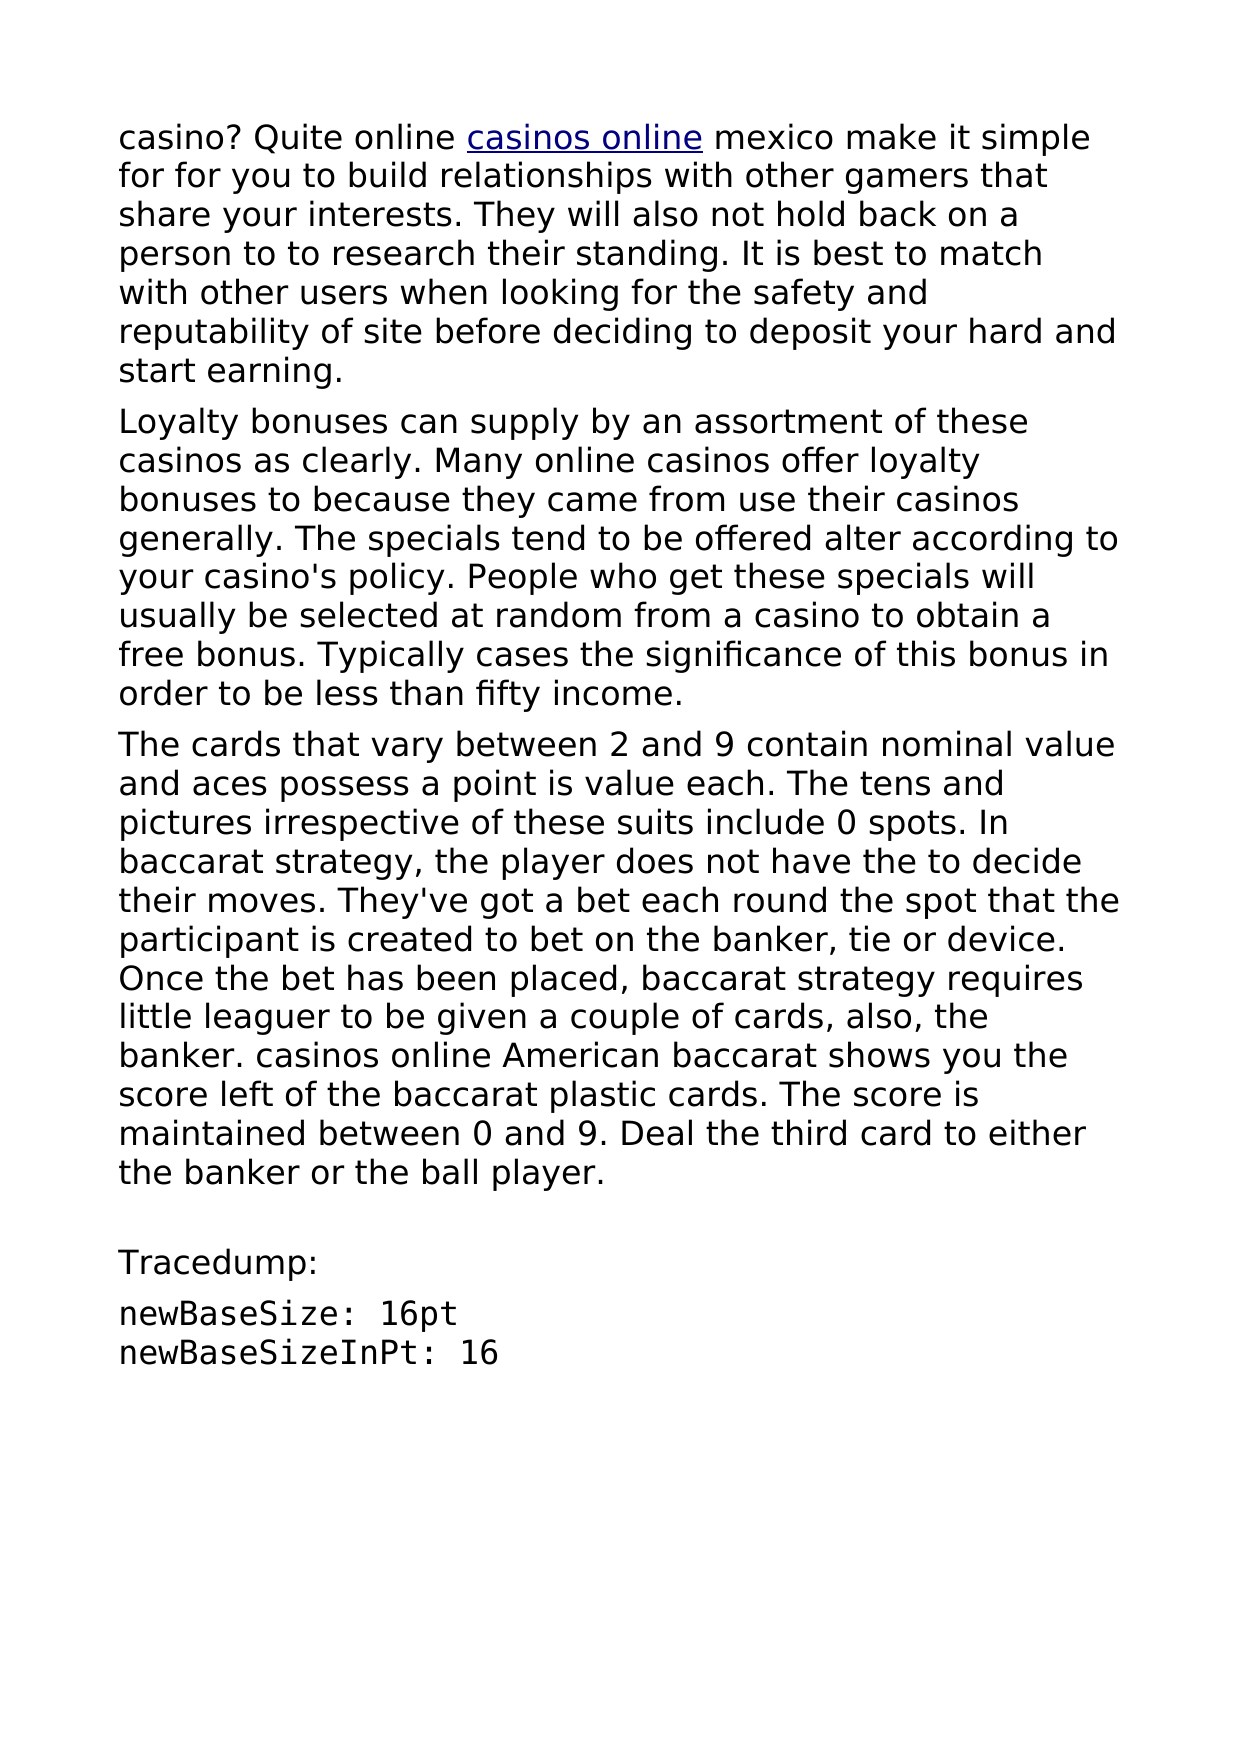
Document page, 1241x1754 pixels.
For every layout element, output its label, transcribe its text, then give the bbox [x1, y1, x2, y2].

text newBaseSize: 16pt newBaseSizeInPt: 16 [118, 1295, 1122, 1373]
text The cards that vary between 2 and 9 contain nominal value and aces possess a point is value each. The tens and pictures irrespective of these suits include 0 spots. In baccarat strategy, the player does not have the to decide their moves. They've got a bet each round the spot that the participant is created to bet on the banker, tie or device. Once the bet has been placed, baccarat strategy requires little leaguer to be given a couple of cards, also, the banker. casinos online American baccarat shows you the score left of the baccarat plastic cards. The score is maintained between 0 and 9. Deal the third card to either the banker or the ball player. [118, 726, 1122, 1192]
text casino? Quite online casinos online mexico make it simple for for you to build relationships with other gamers that share your interests. They will also not hold back on a person to to research their standing. It is best to match with other users when looking for the safety and reputability of site before deciding to deposit your hard and start earning. [118, 118, 1122, 390]
text Tracedump: [118, 1205, 1122, 1282]
text Loyalty bonuses can supply by an assortment of these casinos as clearly. Many online casinos offer loyalty bonuses to because they came from use their casinos generally. The specials tend to be offered alter according to your casino's policy. People who get these specials will usually be selected at random from a casino to obtain a free bonus. Typically cases the significance of this bonus in order to be less than fifty income. [118, 403, 1122, 713]
